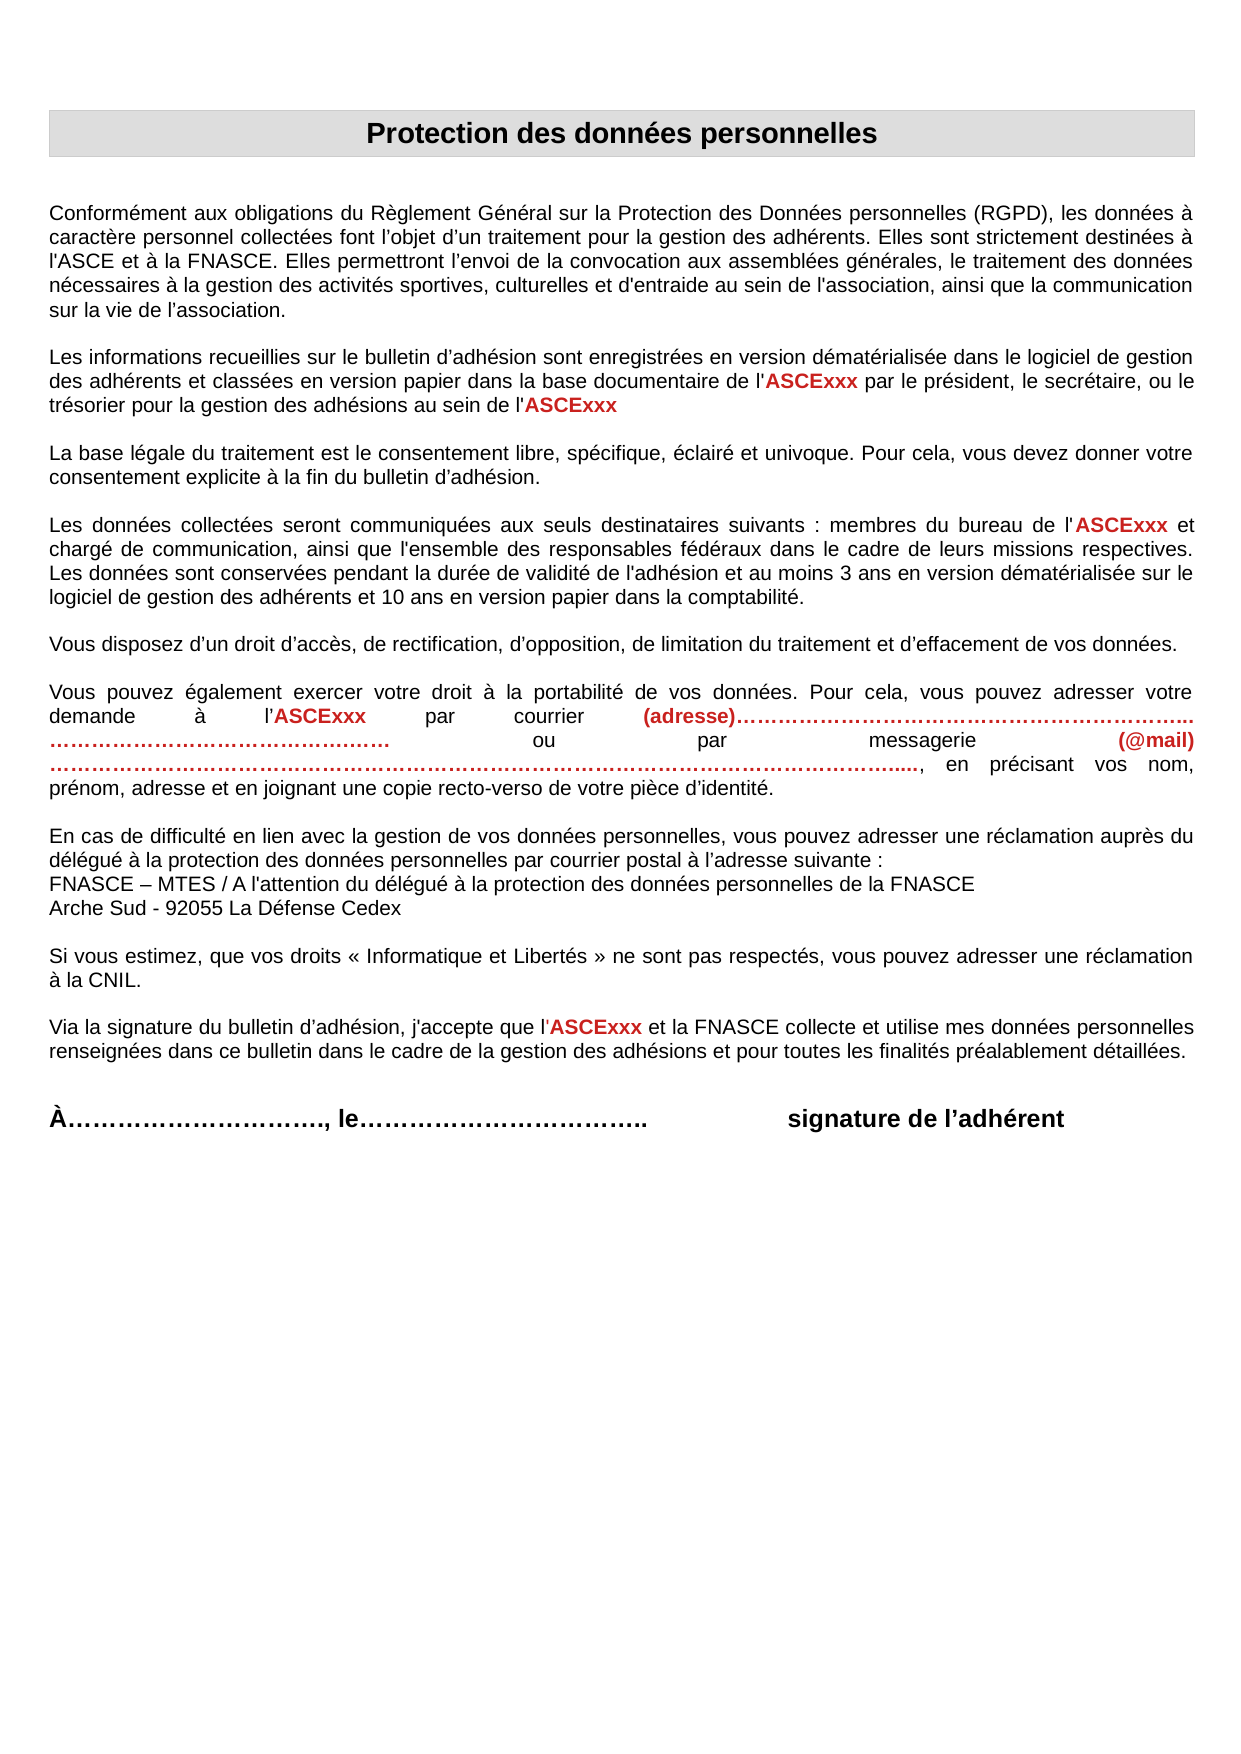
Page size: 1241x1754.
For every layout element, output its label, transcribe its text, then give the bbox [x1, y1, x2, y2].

list Vous pouvez également exercer votre droit à la portabilité de vos données. Pour cela, vous pouvez adresser votre demande à l’ASCExxx par courrier (adresse)………………………………………………………...…………………………………….…… ou par messagerie (@mail)…………………………………………………………………………………………………………....., en précisant vos nom, prénom, adresse et en joignant une copie recto-verso de votre pièce d’identité. [49, 680, 1194, 800]
list Vous disposez d’un droit d’accès, de rectification, d’opposition, de limitation du traitement et d’effacement de vos données. [49, 632, 1194, 656]
list Si vous estimez, que vos droits « Informatique et Libertés » ne sont pas respectés, vous pouvez adresser une réclamation à la CNIL. [49, 943, 1194, 992]
list Les données collectées seront communiquées aux seuls destinataires suivants : membres du bureau de l'ASCExxx et chargé de communication, ainsi que l'ensemble des responsables fédéraux dans le cadre de leurs missions respectives. Les données sont conservées pendant la durée de validité de l'adhésion et au moins 3 ans en version dématérialisée sur le logiciel de gestion des adhérents et 10 ans en version papier dans la comptabilité. [49, 512, 1194, 609]
list À…………………………., le…………………………….. signature de l’adhérent [49, 1104, 1194, 1133]
list Les informations recueillies sur le bulletin d’adhésion sont enregistrées en version dématérialisée dans le logiciel de gestion des adhérents et classées en version papier dans la base documentaire de l'ASCExxx par le président, le secrétaire, ou le trésorier pour la gestion des adhésions au sein de l'ASCExxx [49, 345, 1194, 417]
list La base légale du traitement est le consentement libre, spécifique, éclairé et univoque. Pour cela, vous devez donner votre consentement explicite à la fin du bulletin d’adhésion. [49, 441, 1194, 489]
list Via la signature du bulletin d’adhésion, j'accepte que l'ASCExxx et la FNASCE collecte et utilise mes données personnelles renseignées dans ce bulletin dans le cadre de la gestion des adhésions et pour toutes les finalités préalablement détaillées. [49, 1015, 1194, 1063]
list Conformément aux obligations du Règlement Général sur la Protection des Données personnelles (RGPD), les données à caractère personnel collectées font l’objet d’un traitement pour la gestion des adhérents. Elles sont strictement destinées à l'ASCE et à la FNASCE. Elles permettront l’envoi de la convocation aux assemblées générales, le traitement des données nécessaires à la gestion des activités sportives, culturelles et d'entraide au sein de l'association, ainsi que la communication sur la vie de l’association. [49, 168, 1194, 322]
list Protection des données personnelles [50, 111, 1194, 156]
list En cas de difficulté en lien avec la gestion de vos données personnelles, vous pouvez adresser une réclamation auprès du délégué à la protection des données personnelles par courrier postal à l’adresse suivante : FNASCE – MTES / A l'attention du délégué à la protection des données personnelles de la FNASCE Arche Sud - 92055 La Défense Cedex [49, 824, 1194, 920]
